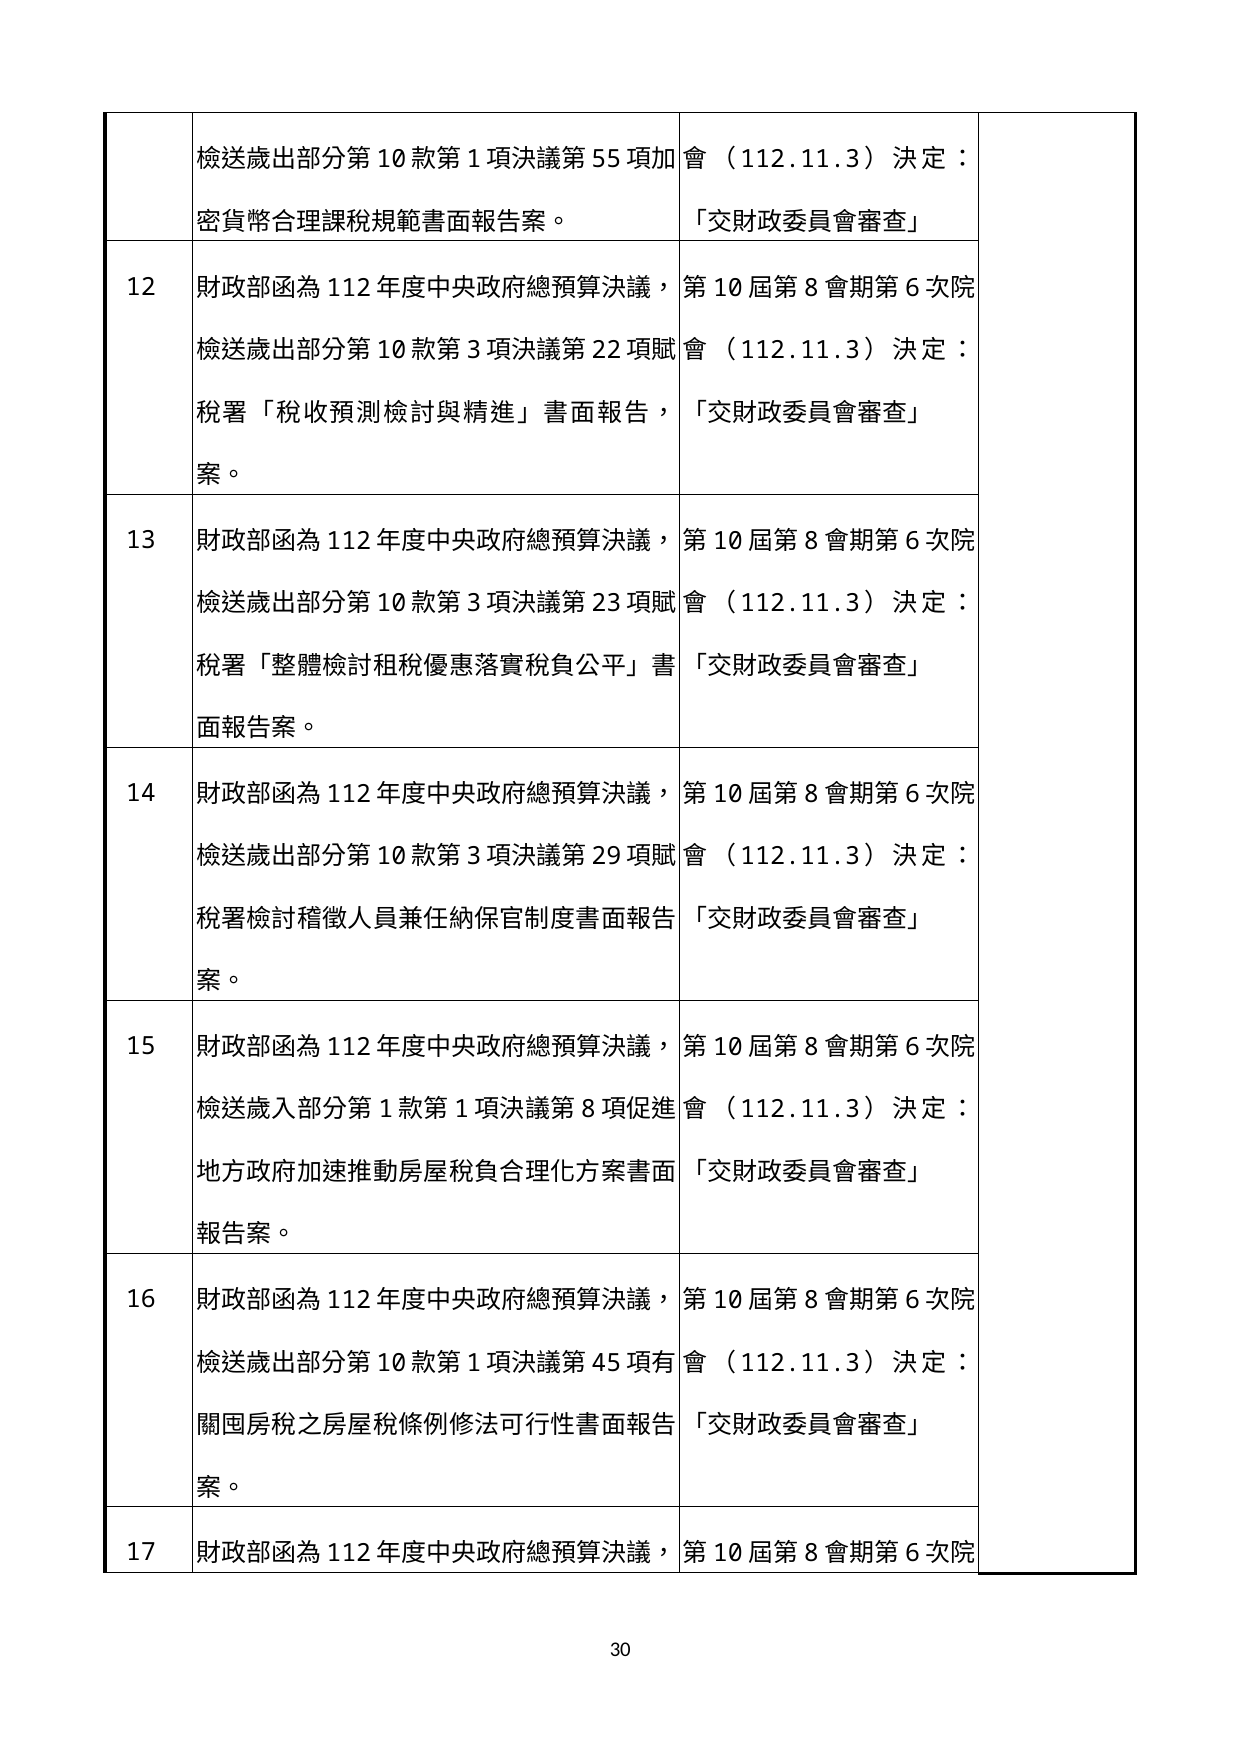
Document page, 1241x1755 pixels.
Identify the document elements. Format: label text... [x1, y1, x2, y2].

table_cell 第10屆第8會期第6次院會（112.11.3）決定：「交財政委員會審查」 [680, 495, 978, 747]
table_cell [107, 1507, 192, 1572]
table_cell [107, 1001, 192, 1253]
table_cell 第10屆第8會期第6次院會（112.11.3）決定：「交財政委員會審查」 [680, 1001, 978, 1253]
table_cell [107, 748, 192, 1000]
table_cell 第10屆第8會期第6次院會（112.11.3）決定：「交財政委員會審查」 [680, 241, 978, 493]
table_cell 第10屆第8會期第6次院會（112.11.3）決定：「交財政委員會審查」 [680, 1254, 978, 1506]
table_cell [107, 1254, 192, 1506]
table_cell [107, 495, 192, 747]
table_cell 會（112.11.3）決定：「交財政委員會審查」 [680, 113, 978, 240]
table_cell 第10屆第8會期第6次院 [680, 1507, 978, 1572]
table_cell 財政部函為112年度中央政府總預算決議，檢送歲出部分第10款第3項決議第22項賦稅署「稅收預測檢討與精進」書面報告，案。 [193, 241, 679, 493]
table_cell 財政部函為112年度中央政府總預算決議，檢送歲出部分第10款第3項決議第29項賦稅署檢討稽徵人員兼任納保官制度書面報告案。 [193, 748, 679, 1000]
table_cell [107, 241, 192, 493]
table_cell 財政部函為112年度中央政府總預算決議， [193, 1507, 679, 1572]
table_cell 財政部函為112年度中央政府總預算決議，檢送歲入部分第1款第1項決議第8項促進地方政府加速推動房屋稅負合理化方案書面報告案。 [193, 1001, 679, 1253]
table_cell 財政部函為112年度中央政府總預算決議，檢送歲出部分第10款第3項決議第23項賦稅署「整體檢討租稅優惠落實稅負公平」書面報告案。 [193, 495, 679, 747]
table_cell [979, 113, 1134, 1572]
table_cell 財政部函為112年度中央政府總預算決議，檢送歲出部分第10款第1項決議第45項有關囤房稅之房屋稅條例修法可行性書面報告案。 [193, 1254, 679, 1506]
table_cell 檢送歲出部分第10款第1項決議第55項加密貨幣合理課稅規範書面報告案。 [193, 113, 679, 240]
table_cell [107, 113, 192, 240]
table_cell 第10屆第8會期第6次院會（112.11.3）決定：「交財政委員會審查」 [680, 748, 978, 1000]
